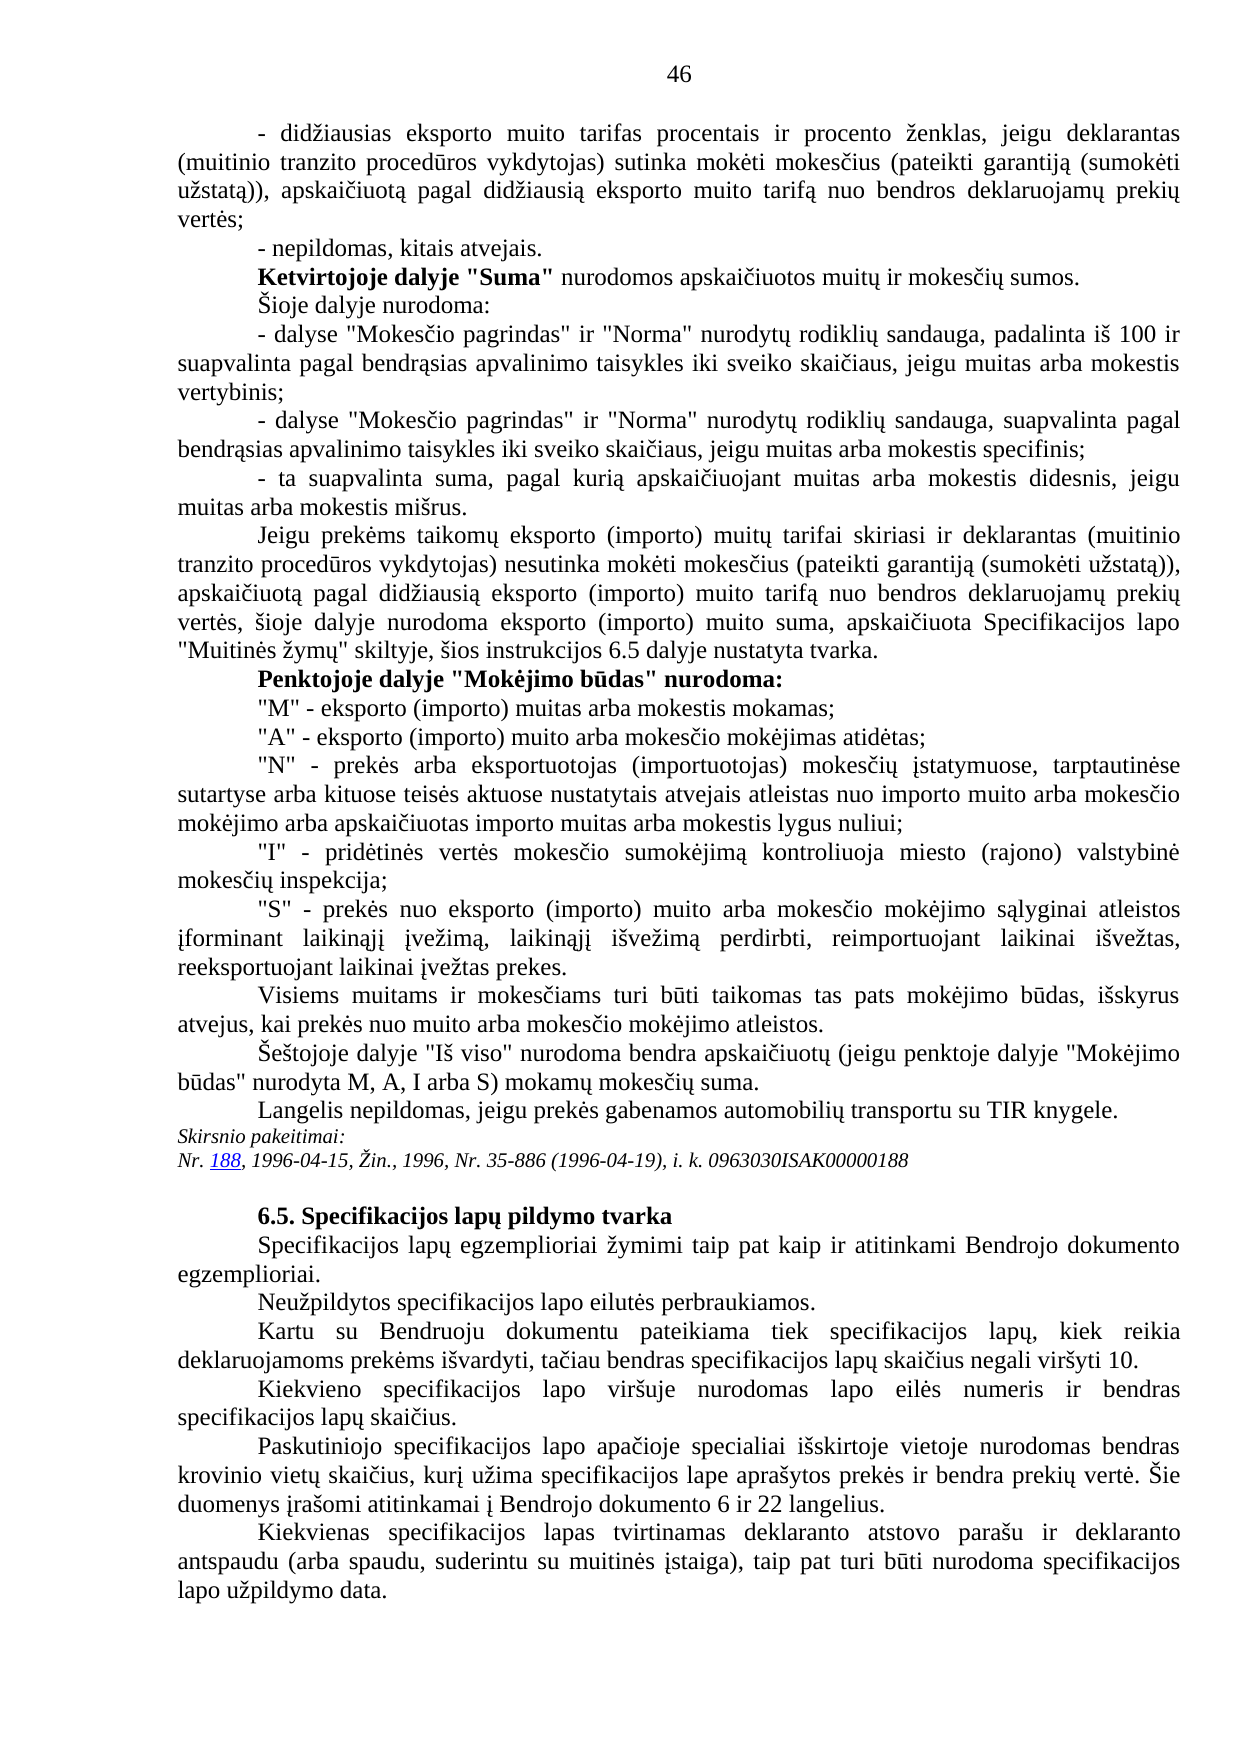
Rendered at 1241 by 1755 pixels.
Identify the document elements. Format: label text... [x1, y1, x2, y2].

text - dalyse "Mokesčio pagrindas" ir "Norma" nurodytų rodiklių sandauga, suapvalinta pagal bendrąsias apvalinimo taisykles iki sveiko skaičiaus, jeigu muitas arba mokestis specifinis; [177, 406, 1181, 463]
text Paskutiniojo specifikacijos lapo apačioje specialiai išskirtoje vietoje nurodomas bendras krovinio vietų skaičius, kurį užima specifikacijos lape aprašytos prekės ir bendra prekių vertė. Šie duomenys įrašomi atitinkamai į Bendrojo dokumento 6 ir 22 langelius. [177, 1431, 1181, 1517]
text Ketvirtojoje dalyje "Suma" nurodomos apskaičiuotos muitų ir mokesčių sumos. [177, 262, 1181, 291]
text Skirsnio pakeitimai: [177, 1124, 1181, 1148]
text "N" - prekės arba eksportuotojas (importuotojas) mokesčių įstatymuose, tarptautinėse sutartyse arba kituose teisės aktuose nustatytais atvejais atleistas nuo importo muito arba mokesčio mokėjimo arba apskaičiuotas importo muitas arba mokestis lygus nuliui; [177, 751, 1181, 837]
text Specifikacijos lapų egzemplioriai žymimi taip pat kaip ir atitinkami Bendrojo dokumento egzemplioriai. [177, 1230, 1181, 1287]
text Jeigu prekėms taikomų eksporto (importo) muitų tarifai skiriasi ir deklarantas (muitinio tranzito procedūros vykdytojas) nesutinka mokėti mokesčius (pateikti garantiją (sumokėti užstatą)), apskaičiuotą pagal didžiausią eksporto (importo) muito tarifą nuo bendros deklaruojamų prekių vertės, šioje dalyje nurodoma eksporto (importo) muito suma, apskaičiuota Specifikacijos lapo "Muitinės žymų" skiltyje, šios instrukcijos 6.5 dalyje nustatyta tvarka. [177, 521, 1181, 664]
text 6.5. Specifikacijos lapų pildymo tvarka [177, 1201, 1181, 1230]
text "A" - eksporto (importo) muito arba mokesčio mokėjimas atidėtas; [177, 722, 1181, 751]
text Kartu su Bendruoju dokumentu pateikiama tiek specifikacijos lapų, kiek reikia deklaruojamoms prekėms išvardyti, tačiau bendras specifikacijos lapų skaičius negali viršyti 10. [177, 1316, 1181, 1374]
text Visiems muitams ir mokesčiams turi būti taikomas tas pats mokėjimo būdas, išskyrus atvejus, kai prekės nuo muito arba mokesčio mokėjimo atleistos. [177, 981, 1181, 1038]
text "I" - pridėtinės vertės mokesčio sumokėjimą kontroliuoja miesto (rajono) valstybinė mokesčių inspekcija; [177, 837, 1181, 894]
text Penktojoje dalyje "Mokėjimo būdas" nurodoma: [177, 664, 1181, 693]
text "M" - eksporto (importo) muitas arba mokestis mokamas; [177, 693, 1181, 722]
text "S" - prekės nuo eksporto (importo) muito arba mokesčio mokėjimo sąlyginai atleistos įforminant laikinąjį įvežimą, laikinąjį išvežimą perdirbti, reimportuojant laikinai išvežtas, reeksportuojant laikinai įvežtas prekes. [177, 894, 1181, 981]
text Kiekvieno specifikacijos lapo viršuje nurodomas lapo eilės numeris ir bendras specifikacijos lapų skaičius. [177, 1374, 1181, 1431]
text Langelis nepildomas, jeigu prekės gabenamos automobilių transportu su TIR knygele. [177, 1096, 1181, 1124]
text - didžiausias eksporto muito tarifas procentais ir procento ženklas, jeigu deklarantas (muitinio tranzito procedūros vykdytojas) sutinka mokėti mokesčius (pateikti garantiją (sumokėti užstatą)), apskaičiuotą pagal didžiausią eksporto muito tarifą nuo bendros deklaruojamų prekių vertės; [177, 118, 1181, 233]
text - nepildomas, kitais atvejais. [177, 233, 1181, 262]
text Nr. 188, 1996-04-15, Žin., 1996, Nr. 35-886 (1996-04-19), i. k. 0963030ISAK00000188 [177, 1148, 1181, 1172]
text - ta suapvalinta suma, pagal kurią apskaičiuojant muitas arba mokestis didesnis, jeigu muitas arba mokestis mišrus. [177, 463, 1181, 521]
text Neužpildytos specifikacijos lapo eilutės perbraukiamos. [177, 1287, 1181, 1316]
text Šeštojoje dalyje "Iš viso" nurodoma bendra apskaičiuotų (jeigu penktoje dalyje "Mokėjimo būdas" nurodyta M, A, I arba S) mokamų mokesčių suma. [177, 1038, 1181, 1096]
text Šioje dalyje nurodoma: [177, 291, 1181, 319]
text Kiekvienas specifikacijos lapas tvirtinamas deklaranto atstovo parašu ir deklaranto antspaudu (arba spaudu, suderintu su muitinės įstaiga), taip pat turi būti nurodoma specifikacijos lapo užpildymo data. [177, 1517, 1181, 1604]
text - dalyse "Mokesčio pagrindas" ir "Norma" nurodytų rodiklių sandauga, padalinta iš 100 ir suapvalinta pagal bendrąsias apvalinimo taisykles iki sveiko skaičiaus, jeigu muitas arba mokestis vertybinis; [177, 319, 1181, 406]
